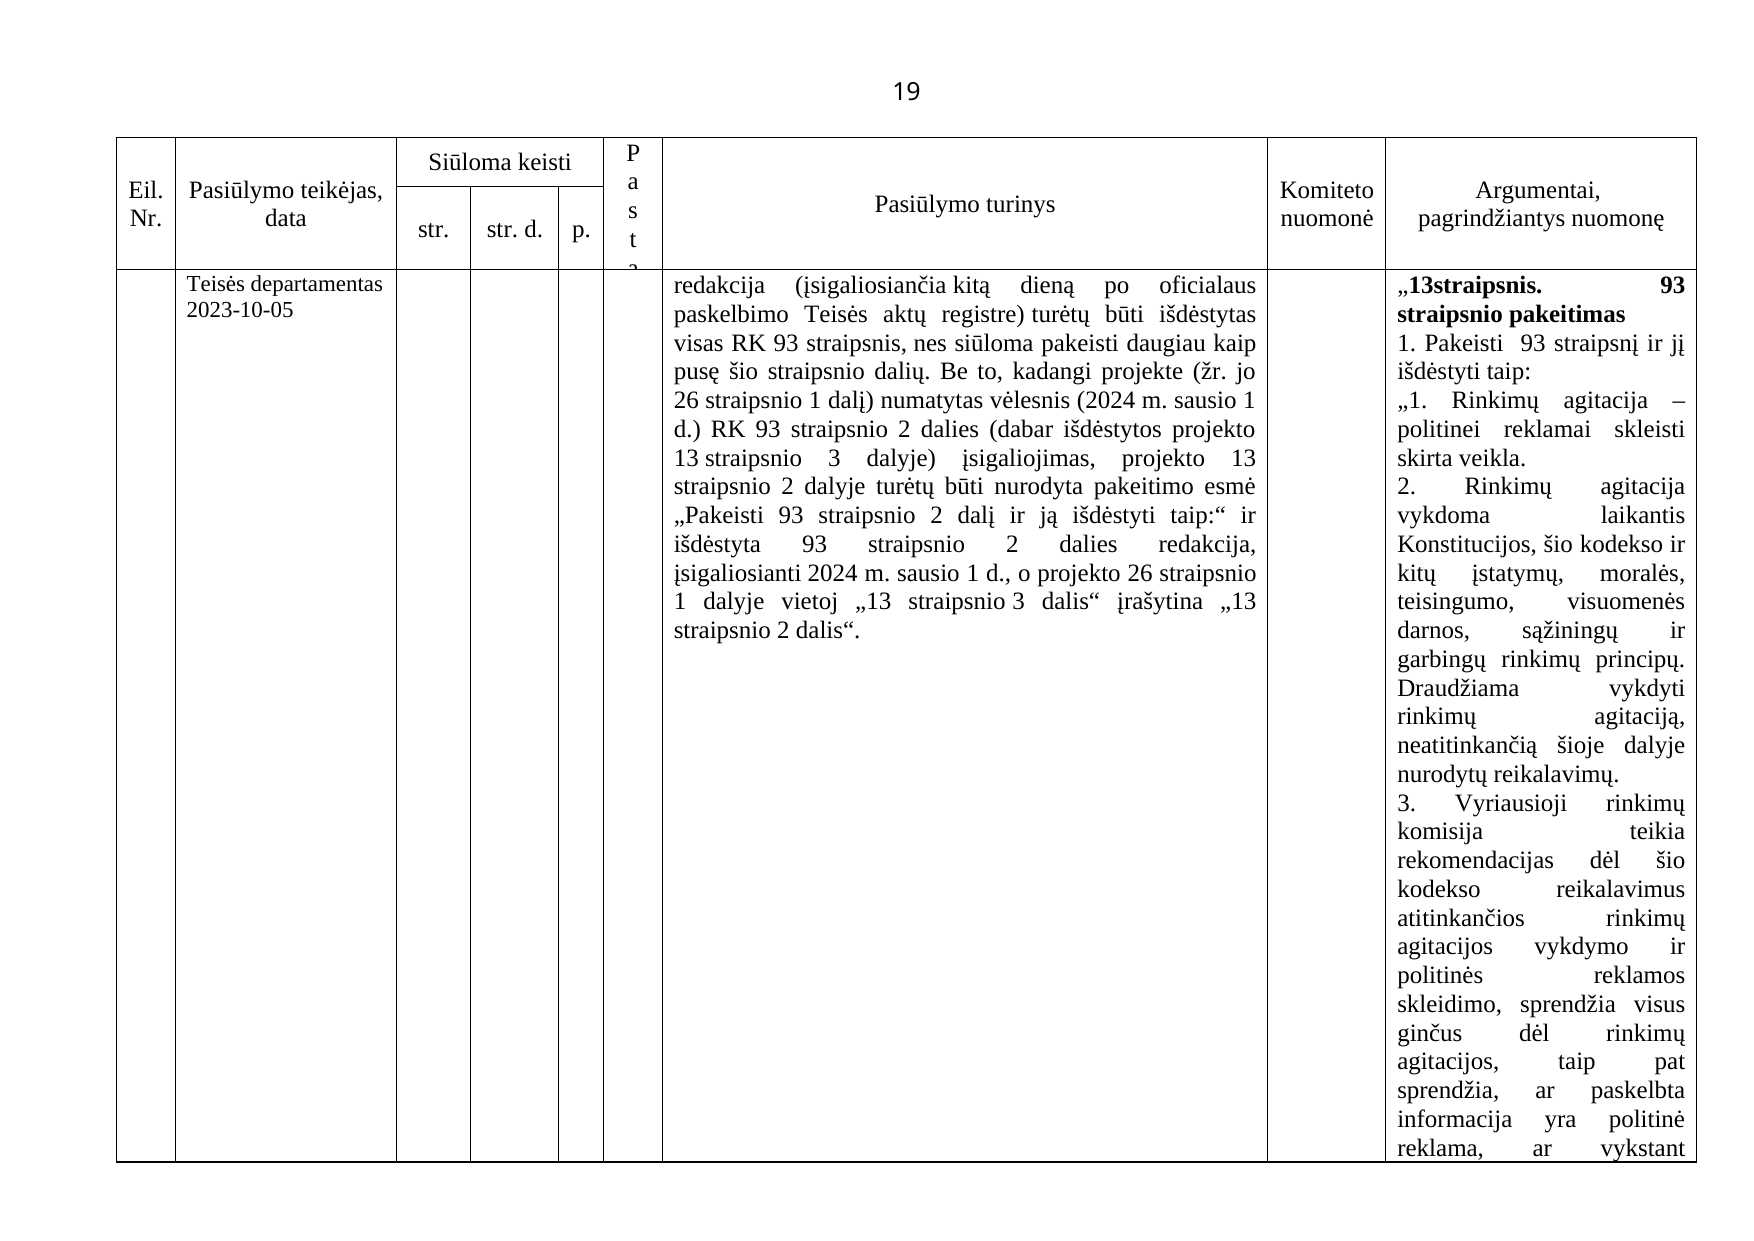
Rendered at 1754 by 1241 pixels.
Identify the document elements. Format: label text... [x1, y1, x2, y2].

table_header Eil. Nr. [117, 138, 175, 269]
table_header Argumentai, pagrindžiantys nuomonę [1386, 138, 1696, 269]
table_header Pasiūlymo turinys [663, 138, 1267, 269]
table_cell redakcija (įsigaliosiančia kitą dieną po oficialaus paskelbimo Teisės aktų registre) turėtų būti išdėstytas visas RK 93 straipsnis, nes siūloma pakeisti daugiau kaip pusę šio straipsnio dalių. Be to, kadangi projekte (žr. jo 26 straipsnio 1 dalį) numatytas vėlesnis (2024 m. sausio 1 d.) RK 93 straipsnio 2 dalies (dabar išdėstytos projekto 13 straipsnio 3 dalyje) įsigaliojimas, projekto 13 straipsnio 2 dalyje turėtų būti nurodyta pakeitimo esmė „Pakeisti 93 straipsnio 2 dalį ir ją išdėstyti taip:“ ir išdėstyta 93 straipsnio 2 dalies redakcija, įsigaliosianti 2024 m. sausio 1 d., o projekto 26 straipsnio 1 dalyje vietoj „13 straipsnio 3 dalis“ įrašytina „13 straipsnio 2 dalis“. [663, 270, 1267, 1161]
table_cell [471, 270, 558, 1161]
table_cell p. [559, 187, 603, 269]
table_cell str. d. [471, 187, 558, 269]
table_cell „13straipsnis. 93 straipsnio pakeitimas 1. Pakeisti 93 straipsnį ir jį išdėstyti taip: „1. Rinkimų agitacija – politinei reklamai skleisti skirta veikla. 2. Rinkimų agitacija vykdoma laikantis Konstitucijos, šio kodekso ir kitų įstatymų, moralės, teisingumo, visuomenės darnos, sąžiningų ir garbingų rinkimų principų. Draudžiama vykdyti rinkimų agitaciją, neatitinkančią šioje dalyje nurodytų reikalavimų. 3. Vyriausioji rinkimų komisija teikia rekomendacijas dėl šio kodekso reikalavimus atitinkančios rinkimų agitacijos vykdymo ir politinės reklamos skleidimo, sprendžia visus ginčus dėl rinkimų agitacijos, taip pat sprendžia, ar paskelbta informacija yra politinė reklama, ar vykstant [1386, 270, 1696, 1161]
table_cell [604, 270, 662, 1161]
table_cell [1268, 270, 1385, 1161]
table_cell Teisės departamentas 2023-10-05 [176, 270, 396, 1161]
table_cell str. [397, 187, 470, 269]
table_header Pastabos [604, 138, 662, 269]
table_header Siūloma keisti [397, 138, 603, 186]
table_header Komiteto nuomonė [1268, 138, 1385, 269]
table_cell [559, 270, 603, 1161]
table_cell [117, 270, 175, 1161]
table_header Pasiūlymo teikėjas, data [176, 138, 396, 269]
table_cell [397, 270, 470, 1161]
